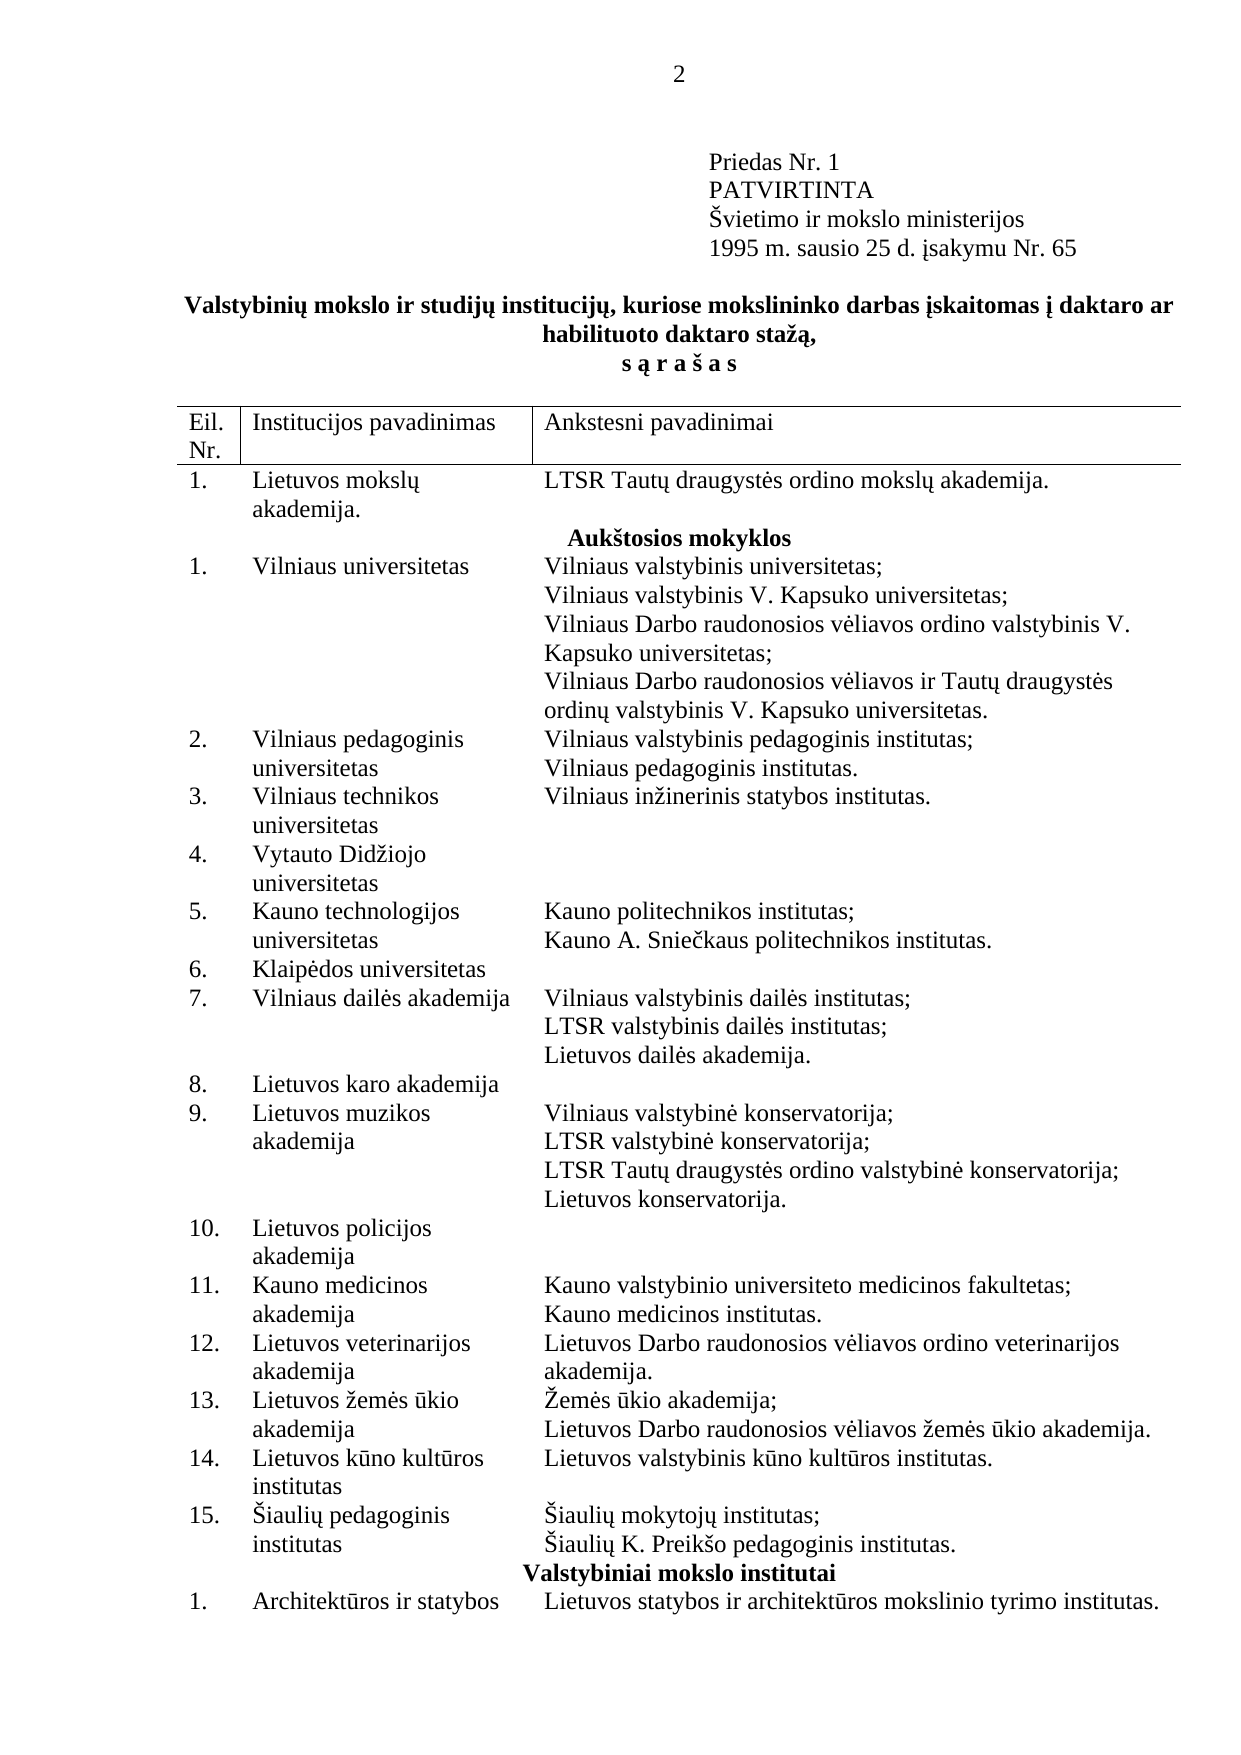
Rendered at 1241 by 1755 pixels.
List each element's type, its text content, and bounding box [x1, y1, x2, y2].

table_cell 11. [177, 1270, 241, 1328]
table_cell Lietuvos policijos akademija [241, 1213, 533, 1270]
table_cell Aukštosios mokyklos [177, 523, 1181, 551]
table_cell Kauno technologijos universitetas [241, 896, 533, 954]
table_cell 15. [177, 1500, 241, 1558]
table_cell Lietuvos valstybinis kūno kultūros institutas. [533, 1443, 1181, 1500]
text Valstybinių mokslo ir studijų institucijų, kuriose mokslininko darbas įskaitomas į daktaro ar habilituoto daktaro stažą, [177, 291, 1181, 348]
table_cell LTSR Tautų draugystės ordino mokslų akademija. [533, 465, 1181, 523]
table_cell 10. [177, 1213, 241, 1270]
table_cell Lietuvos žemės ūkio akademija [241, 1385, 533, 1443]
table_cell 4. [177, 839, 241, 896]
text 1995 m. sausio 25 d. įsakymu Nr. 65 [177, 233, 1181, 262]
table_cell Lietuvos veterinarijos akademija [241, 1328, 533, 1385]
table_cell Vilniaus valstybinis dailės institutas; LTSR valstybinis dailės institutas; Lietuvos dailės akademija. [533, 983, 1181, 1069]
table_cell 1. [177, 551, 241, 724]
table_header Eil. Nr. [177, 407, 240, 464]
table_cell Šiaulių pedagoginis institutas [241, 1500, 533, 1558]
table_cell Lietuvos muzikos akademija [241, 1098, 533, 1213]
table_header Institucijos pavadinimas [241, 407, 532, 464]
table_cell Vilniaus pedagoginis universitetas [241, 724, 533, 781]
table_cell 6. [177, 954, 241, 983]
table_cell 14. [177, 1443, 241, 1500]
table_cell 7. [177, 983, 241, 1069]
table_cell Vilniaus valstybinė konservatorija; LTSR valstybinė konservatorija; LTSR Tautų draugystės ordino valstybinė konservatorija; Lietuvos konservatorija. [533, 1098, 1181, 1213]
table_cell Kauno valstybinio universiteto medicinos fakultetas; Kauno medicinos institutas. [533, 1270, 1181, 1328]
table_cell Lietuvos statybos ir architektūros mokslinio tyrimo institutas. [533, 1586, 1181, 1615]
table_cell Žemės ūkio akademija; Lietuvos Darbo raudonosios vėliavos žemės ūkio akademija. [533, 1385, 1181, 1443]
table_cell Kauno politechnikos institutas; Kauno A. Sniečkaus politechnikos institutas. [533, 896, 1181, 954]
table_cell Vilniaus valstybinis pedagoginis institutas; Vilniaus pedagoginis institutas. [533, 724, 1181, 781]
table_cell Vytauto Didžiojo universitetas [241, 839, 533, 896]
table_cell 8. [177, 1069, 241, 1098]
text PATVIRTINTA [709, 176, 1181, 204]
table_cell 2. [177, 724, 241, 781]
text Švietimo ir mokslo ministerijos [177, 204, 1181, 233]
table_cell Šiaulių mokytojų institutas; Šiaulių K. Preikšo pedagoginis institutas. [533, 1500, 1181, 1558]
text Priedas Nr. 1 [709, 147, 1181, 176]
table_cell Vilniaus valstybinis universitetas; Vilniaus valstybinis V. Kapsuko universitetas; Vilniaus Darbo raudonosios vėliavos ordino valstybinis V. Kapsuko universitetas; Vilniaus Darbo raudonosios vėliavos ir Tautų draugystės ordinų valstybinis V. Kapsuko universitetas. [533, 551, 1181, 724]
table_cell Lietuvos Darbo raudonosios vėliavos ordino veterinarijos akademija. [533, 1328, 1181, 1385]
table_cell 1. [177, 1586, 241, 1615]
table_cell 1. [177, 465, 241, 523]
table_cell Lietuvos karo akademija [241, 1069, 533, 1098]
table_cell [533, 954, 1181, 983]
table_cell Lietuvos mokslų akademija. [241, 465, 533, 523]
table_cell 5. [177, 896, 241, 954]
table_cell [533, 839, 1181, 896]
table_cell Lietuvos kūno kultūros institutas [241, 1443, 533, 1500]
table_cell Architektūros ir statybos [241, 1586, 533, 1615]
table_cell Vilniaus inžinerinis statybos institutas. [533, 781, 1181, 839]
table_cell Valstybiniai mokslo institutai [177, 1558, 1181, 1586]
table_cell 12. [177, 1328, 241, 1385]
table_cell 9. [177, 1098, 241, 1213]
table_cell Vilniaus dailės akademija [241, 983, 533, 1069]
text sąrašas [177, 348, 1181, 377]
table_cell Klaipėdos universitetas [241, 954, 533, 983]
table_cell [533, 1069, 1181, 1098]
table_header Ankstesni pavadinimai [533, 407, 1181, 464]
table_cell Vilniaus universitetas [241, 551, 533, 724]
table_cell 13. [177, 1385, 241, 1443]
table_cell Kauno medicinos akademija [241, 1270, 533, 1328]
table_cell 3. [177, 781, 241, 839]
table_cell Vilniaus technikos universitetas [241, 781, 533, 839]
table_cell [533, 1213, 1181, 1270]
